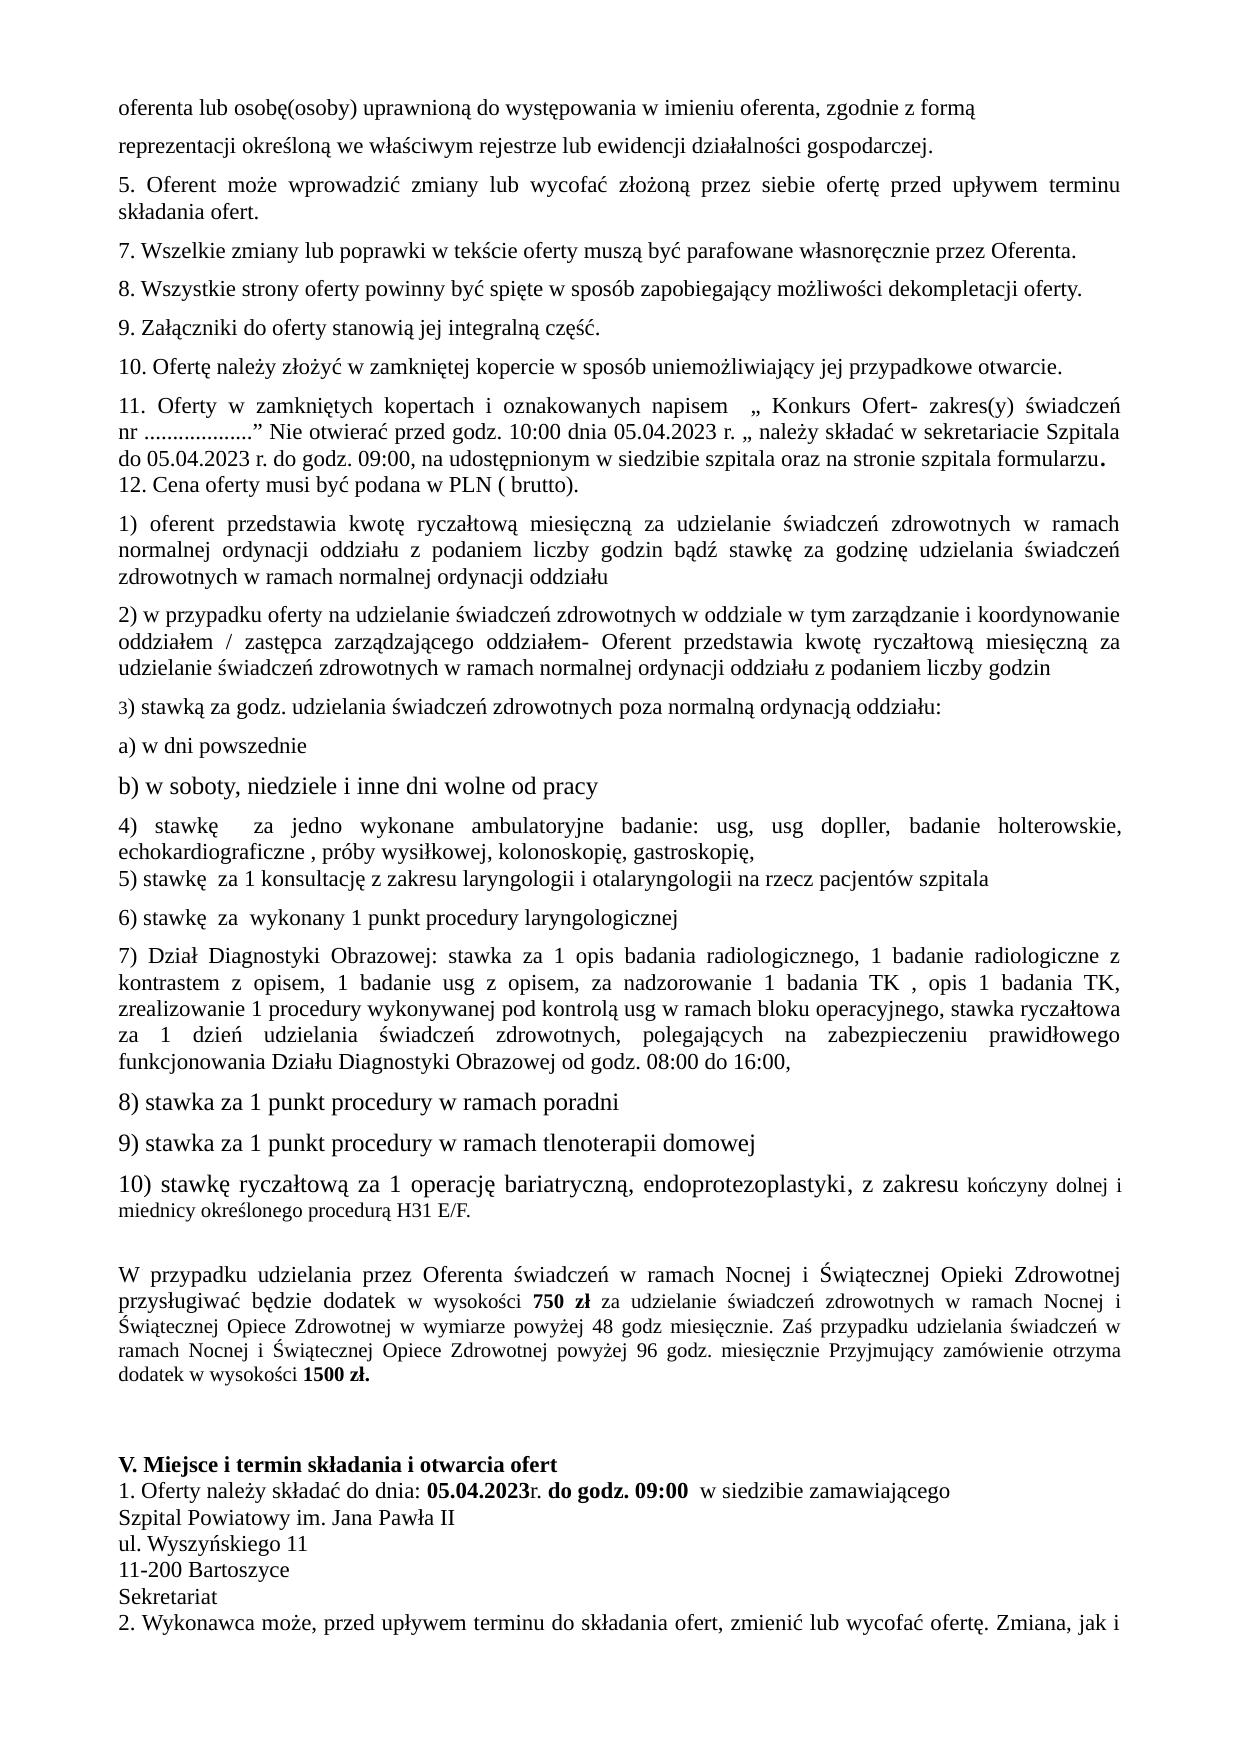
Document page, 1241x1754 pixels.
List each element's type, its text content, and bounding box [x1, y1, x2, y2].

text 11. Oferty w zamkniętych kopertach i oznakowanych napisem „ Konkurs Ofert- zakres(y) świadczeń nr ...................” Nie otwierać przed godz. 10:00 dnia 05.04.2023 r. „ należy składać w sekretariacie Szpitala do 05.04.2023 r. do godz. 09:00, na udostępnionym w siedzibie szpitala oraz na stronie szpitala formularzu. [118, 392, 1122, 471]
text 7. Wszelkie zmiany lub poprawki w tekście oferty muszą być parafowane własnoręcznie przez Oferenta. [118, 237, 1122, 263]
text 6) stawkę za wykonany 1 punkt procedury laryngologicznej [118, 904, 1122, 930]
text 5. Oferent może wprowadzić zmiany lub wycofać złożoną przez siebie ofertę przed upływem terminu składania ofert. [118, 171, 1122, 224]
text 8. Wszystkie strony oferty powinny być spięte w sposób zapobiegający możliwości dekompletacji oferty. [118, 276, 1122, 302]
text 1) oferent przedstawia kwotę ryczałtową miesięczną za udzielanie świadczeń zdrowotnych w ramach normalnej ordynacji oddziału z podaniem liczby godzin bądź stawkę za godzinę udzielania świadczeń zdrowotnych w ramach normalnej ordynacji oddziału [118, 510, 1122, 589]
text W przypadku udzielania przez Oferenta świadczeń w ramach Nocnej i Świątecznej Opieki Zdrowotnej przysługiwać będzie dodatek w wysokości 750 zł za udzielanie świadczeń zdrowotnych w ramach Nocnej i Świątecznej Opiece Zdrowotnej w wymiarze powyżej 48 godz miesięcznie. Zaś przypadku udzielania świadczeń w ramach Nocnej i Świątecznej Opiece Zdrowotnej powyżej 96 godz. miesięcznie Przyjmujący zamówienie otrzyma dodatek w wysokości 1500 zł. [118, 1261, 1122, 1386]
text ul. Wyszyńskiego 11 [118, 1530, 1122, 1556]
text 1. Oferty należy składać do dnia: 05.04.2023r. do godz. 09:00 w siedzibie zamawiającego [118, 1477, 1122, 1504]
text 9. Załączniki do oferty stanowią jej integralną część. [118, 314, 1122, 341]
text a) w dni powszednie [118, 732, 1122, 758]
text 2) w przypadku oferty na udzielanie świadczeń zdrowotnych w oddziale w tym zarządzanie i koordynowanie oddziałem / zastępca zarządzającego oddziałem- Oferent przedstawia kwotę ryczałtową miesięczną za udzielanie świadczeń zdrowotnych w ramach normalnej ordynacji oddziału z podaniem liczby godzin [118, 602, 1122, 681]
text 12. Cena oferty musi być podana w PLN ( brutto). [118, 471, 1122, 497]
text 10) stawkę ryczałtową za 1 operację bariatryczną, endoprotezoplastyki, z zakresu kończyny dolnej i miednicy określonego procedurą H31 E/F. [118, 1169, 1122, 1222]
text 3) stawką za godz. udzielania świadczeń zdrowotnych poza normalną ordynacją oddziału: [118, 693, 1122, 719]
text 8) stawka za 1 punkt procedury w ramach poradni [118, 1087, 1122, 1116]
text 10. Ofertę należy złożyć w zamkniętej kopercie w sposób uniemożliwiający jej przypadkowe otwarcie. [118, 353, 1122, 379]
text 7) Dział Diagnostyki Obrazowej: stawka za 1 opis badania radiologicznego, 1 badanie radiologiczne z kontrastem z opisem, 1 badanie usg z opisem, za nadzorowanie 1 badania TK , opis 1 badania TK, zrealizowanie 1 procedury wykonywanej pod kontrolą usg w ramach bloku operacyjnego, stawka ryczałtowa za 1 dzień udzielania świadczeń zdrowotnych, polegających na zabezpieczeniu prawidłowego funkcjonowania Działu Diagnostyki Obrazowej od godz. 08:00 do 16:00, [118, 942, 1122, 1074]
text 9) stawka za 1 punkt procedury w ramach tlenoterapii domowej [118, 1128, 1122, 1157]
text 5) stawkę za 1 konsultację z zakresu laryngologii i otalaryngologii na rzecz pacjentów szpitala [118, 865, 1122, 891]
text Szpital Powiatowy im. Jana Pawła II [118, 1504, 1122, 1530]
text 2. Wykonawca może, przed upływem terminu do składania ofert, zmienić lub wycofać ofertę. Zmiana, jak i [118, 1609, 1122, 1636]
text 4) stawkę za jedno wykonane ambulatoryjne badanie: usg, usg dopller, badanie holterowskie, echokardiograficzne , próby wysiłkowej, kolonoskopię, gastroskopię, [118, 812, 1122, 865]
text oferenta lub osobę(osoby) uprawnioną do występowania w imieniu oferenta, zgodnie z formą [118, 94, 1122, 120]
text 11-200 Bartoszyce [118, 1556, 1122, 1583]
text Sekretariat [118, 1583, 1122, 1609]
text reprezentacji określoną we właściwym rejestrze lub ewidencji działalności gospodarczej. [118, 133, 1122, 159]
text b) w soboty, niedziele i inne dni wolne od pracy [118, 771, 1122, 799]
text V. Miejsce i termin składania i otwarcia ofert [118, 1451, 1122, 1477]
